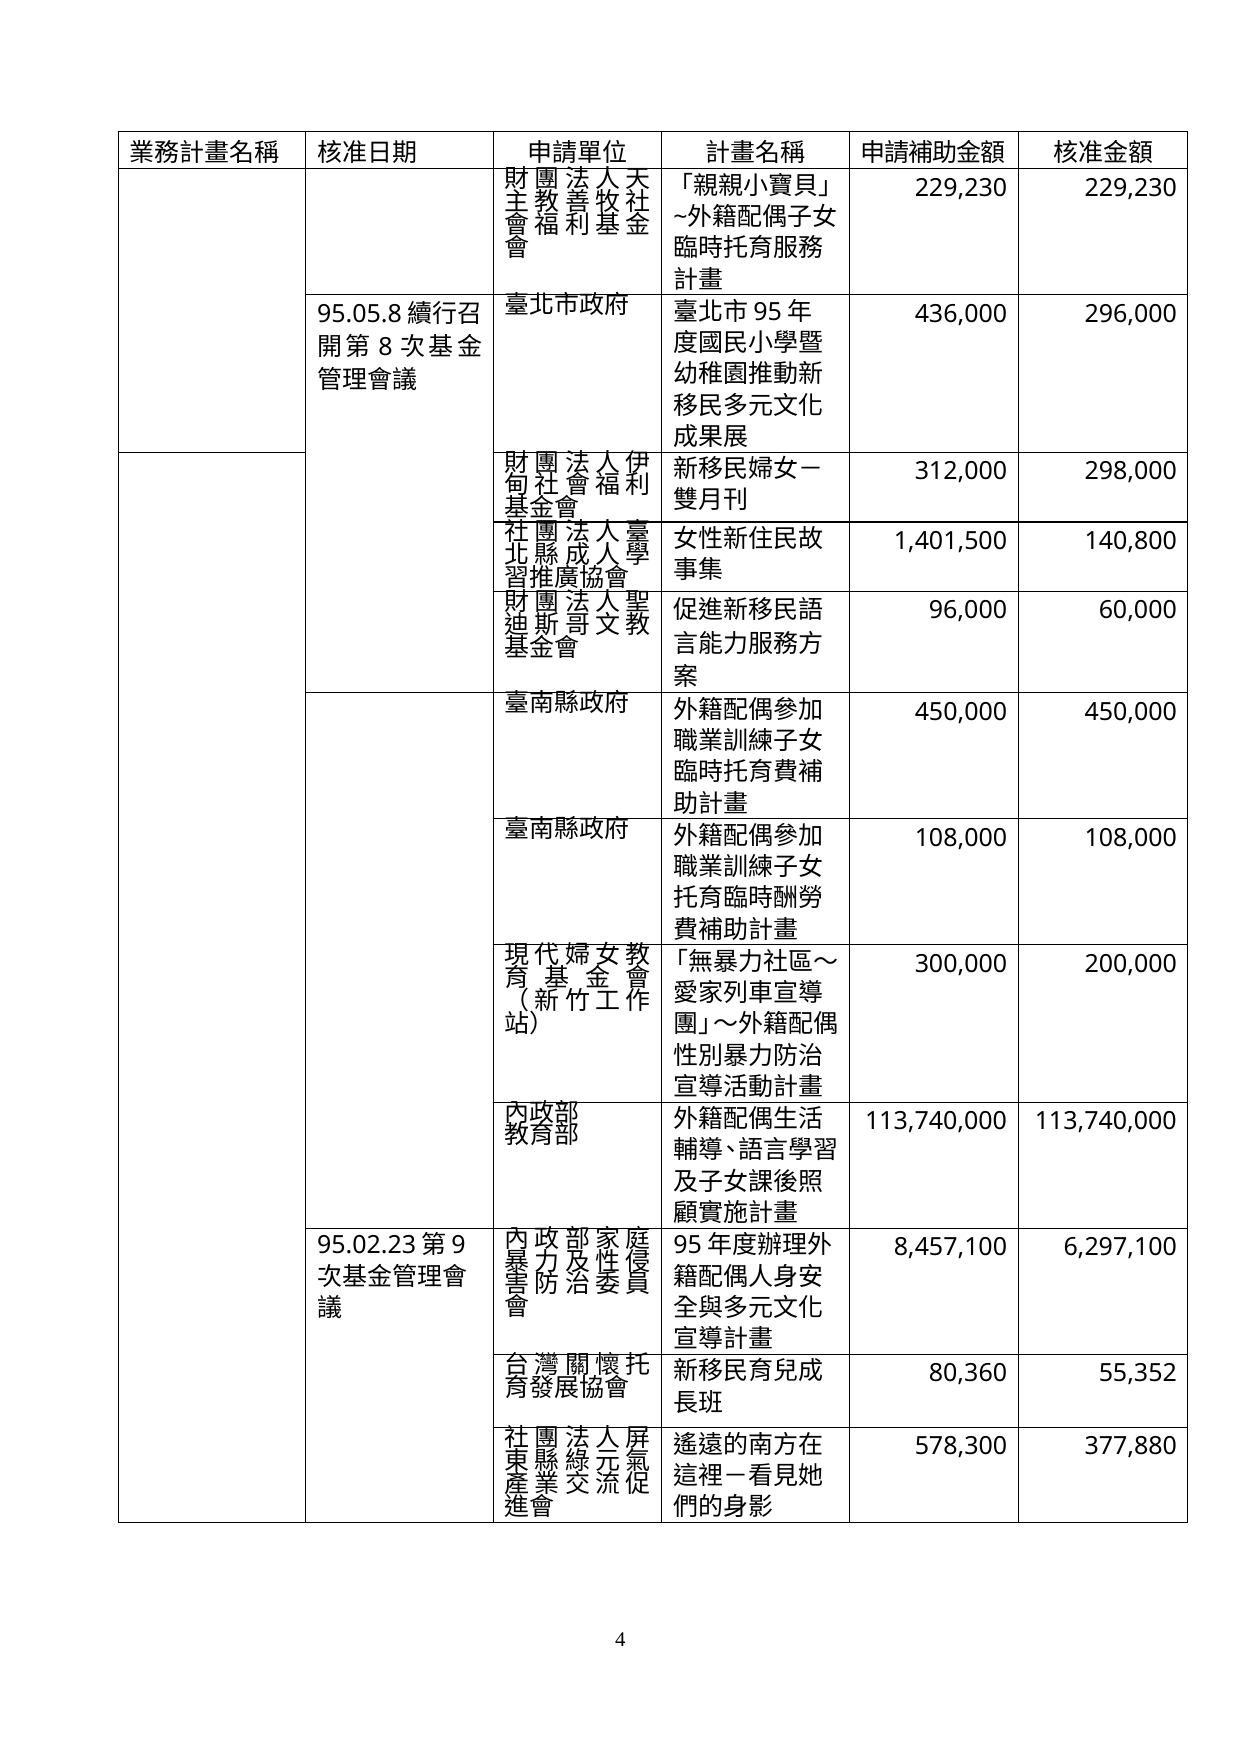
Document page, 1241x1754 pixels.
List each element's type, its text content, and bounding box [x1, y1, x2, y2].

table_cell 55,352 [1019, 1355, 1187, 1427]
table_header 核准金額 [1019, 132, 1187, 168]
table_cell 6,297,100 [1019, 1229, 1187, 1354]
table_header 申請單位 [494, 132, 661, 168]
table_cell 140,800 [1019, 523, 1187, 591]
table_cell [306, 169, 493, 294]
table_cell 377,880 [1019, 1428, 1187, 1522]
table_cell 95年度辦理外籍配偶人身安全與多元文化宣導計畫 [662, 1229, 849, 1354]
table_cell 95.05.8續行召開第8次基金管理會議 [306, 295, 493, 452]
table_cell 95.02.23第9次基金管理會議 [306, 1229, 493, 1522]
table_cell 96,000 [850, 592, 1018, 692]
table_cell [119, 521, 305, 1522]
table_cell 財團法人天主教善牧社會福利基金會 [494, 169, 661, 294]
table_cell 促進新移民語言能力服務方案 [662, 592, 849, 692]
table_cell [306, 944, 493, 1228]
table_cell 新移民婦女－雙月刊 [662, 453, 849, 521]
table_cell 「無暴力社區～愛家列車宣導團」～外籍配偶性別暴力防治宣導活動計畫 [662, 945, 849, 1102]
table_cell 「親親小寶貝」~外籍配偶子女臨時托育服務計畫 [662, 169, 849, 294]
table_cell 社團法人屏東縣綠元氣產業交流促進會 [494, 1428, 661, 1522]
table_cell 450,000 [850, 693, 1018, 818]
table_cell 108,000 [850, 819, 1018, 944]
table_cell 台灣關懷托育發展協會 [494, 1355, 661, 1427]
table_cell 298,000 [1019, 453, 1187, 521]
table_cell [306, 818, 493, 944]
table_cell 108,000 [1019, 819, 1187, 944]
table_cell 113,740,000 [1019, 1103, 1187, 1228]
table_cell [119, 453, 305, 521]
table_cell [306, 452, 493, 521]
table_header 計畫名稱 [662, 132, 849, 168]
table_cell 內政部家庭暴力及性侵害防治委員會 [494, 1229, 661, 1354]
table_cell 8,457,100 [850, 1229, 1018, 1354]
table_cell 財團法人伊甸社會福利基金會 [494, 453, 661, 521]
table_cell [306, 521, 493, 692]
table_cell 外籍配偶參加職業訓練子女托育臨時酬勞費補助計畫 [662, 819, 849, 944]
table_cell 現代婦女教育基金會（新竹工作站） [494, 945, 661, 1102]
table_cell 遙遠的南方在這裡－看見她們的身影 [662, 1428, 849, 1522]
table_cell 外籍配偶參加職業訓練子女臨時托育費補助計畫 [662, 693, 849, 818]
table_cell 臺南縣政府 [494, 693, 661, 818]
table_cell 外籍配偶生活輔導、語言學習及子女課後照顧實施計畫 [662, 1103, 849, 1228]
table_cell 300,000 [850, 945, 1018, 1102]
table_cell 229,230 [850, 169, 1018, 294]
table_cell 女性新住民故事集 [662, 523, 849, 591]
table_cell 578,300 [850, 1428, 1018, 1522]
table_header 核准日期 [306, 132, 493, 168]
table_cell 80,360 [850, 1355, 1018, 1427]
table_cell 113,740,000 [850, 1103, 1018, 1228]
table_cell 312,000 [850, 453, 1018, 521]
table_cell [119, 169, 305, 452]
table_cell 296,000 [1019, 295, 1187, 452]
table_cell 內政部 教育部 [494, 1103, 661, 1228]
table_cell 450,000 [1019, 693, 1187, 818]
table_header 申請補助金額 [850, 132, 1018, 168]
table_cell 200,000 [1019, 945, 1187, 1102]
table_cell 社團法人臺北縣成人學習推廣協會 [494, 523, 661, 591]
table_cell 臺南縣政府 [494, 819, 661, 944]
table_cell 臺北市政府 [494, 295, 661, 452]
table_cell 60,000 [1019, 592, 1187, 692]
table_cell 229,230 [1019, 169, 1187, 294]
table_cell 436,000 [850, 295, 1018, 452]
table_cell 臺北市95年度國民小學暨幼稚園推動新移民多元文化成果展 [662, 295, 849, 452]
table_cell 財團法人聖迪斯哥文教基金會 [494, 592, 661, 692]
table_cell 新移民育兒成長班 [662, 1355, 849, 1427]
table_header 業務計畫名稱 [119, 132, 305, 168]
table_cell [306, 693, 493, 818]
table_cell 1,401,500 [850, 523, 1018, 591]
